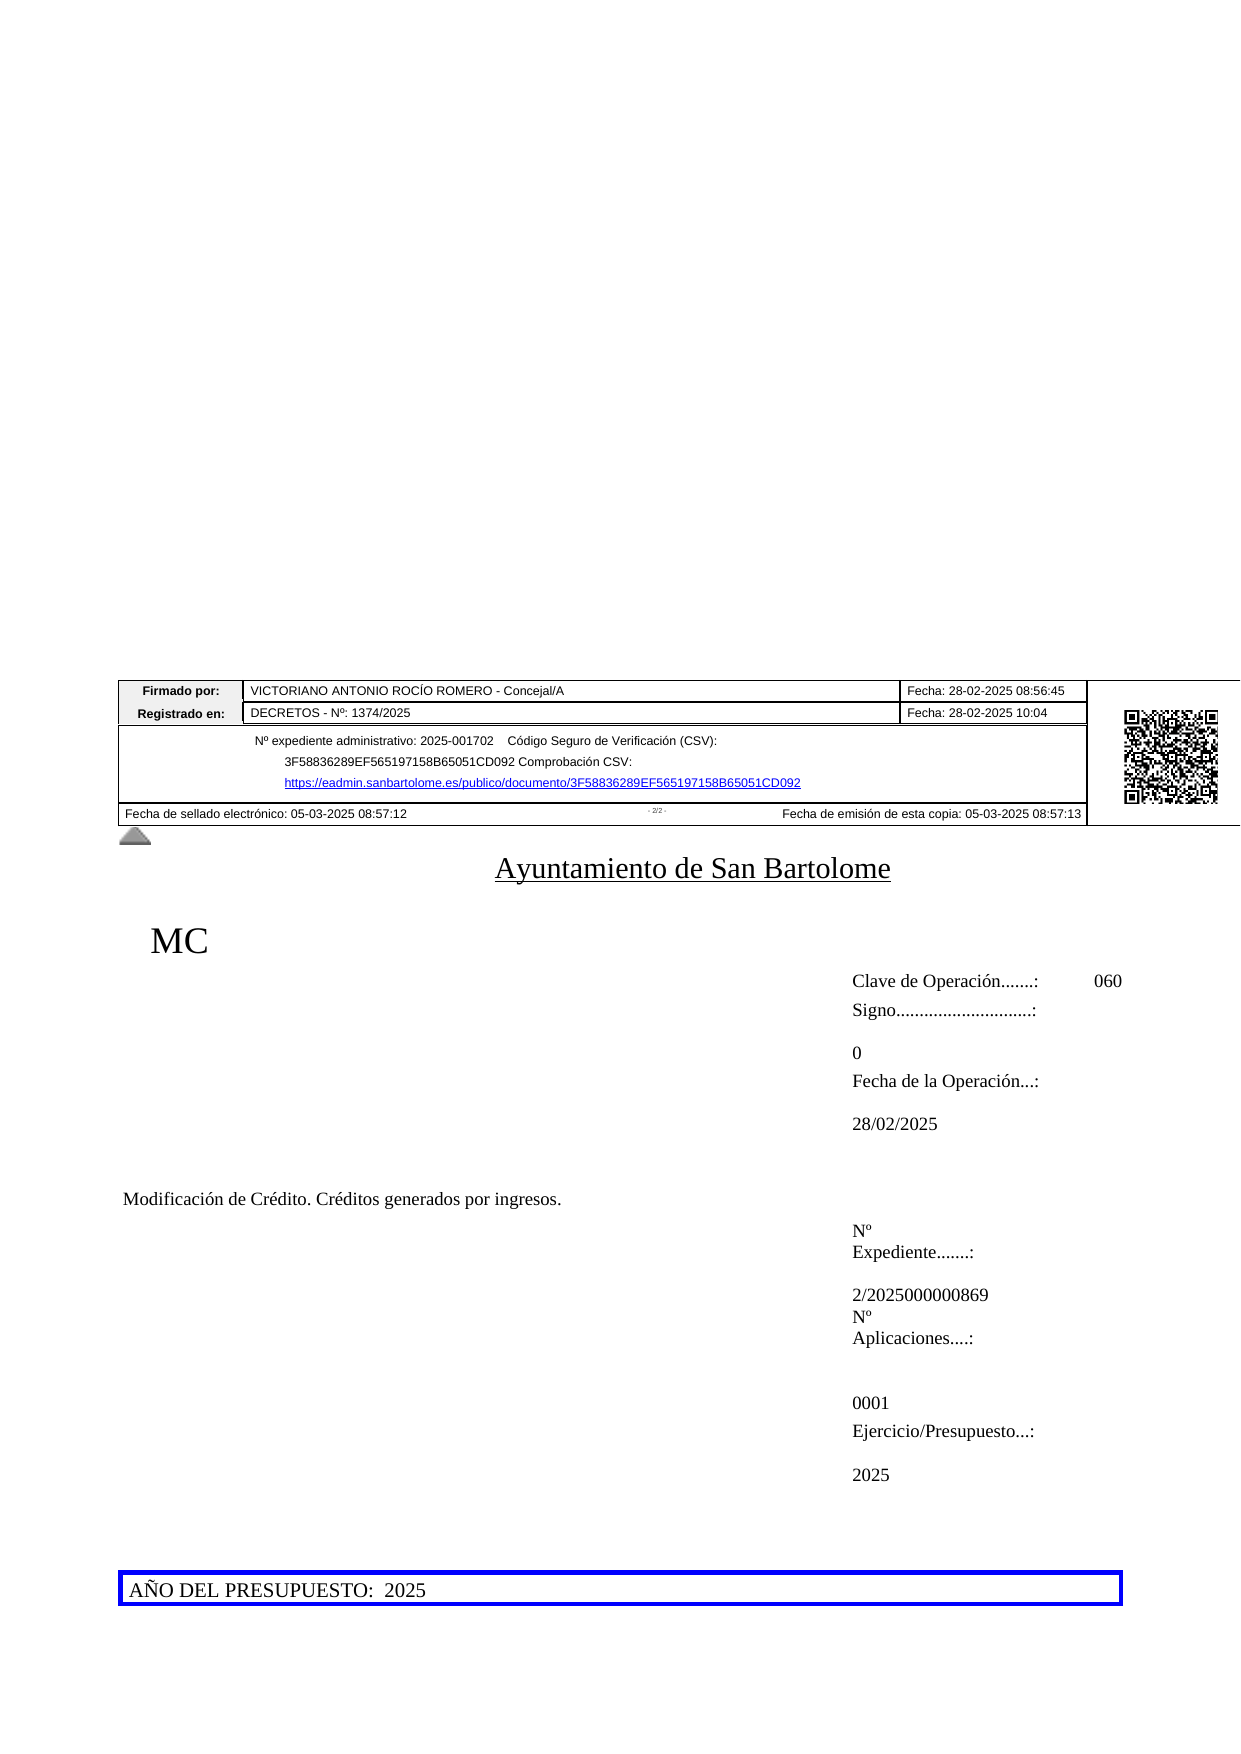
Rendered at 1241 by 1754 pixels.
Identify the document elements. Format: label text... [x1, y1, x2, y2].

table_header Firmado por: [119, 681, 242, 699]
table_cell DECRETOS - Nº: 1374/2025 [244, 703, 899, 723]
text Nº Expediente.......: 2/2025000000869 Nº Aplicaciones....: 0001 [852, 1219, 993, 1413]
text Signo.............................: 0 [852, 998, 1122, 1063]
table_cell Fecha: 28-02-2025 10:04 [901, 703, 1086, 723]
text Fecha de la Operación...: 28/02/2025 [852, 1070, 1122, 1134]
table_cell Nº expediente administrativo: 2025-001702 Código Seguro de Verificación (CSV): 3F58836289EF565197158B65051CD092 Comprobación CSV: https://eadmin.sanbartolome.es/publico/documento/3F58836289EF565197158B65051CD092 [119, 726, 1086, 802]
table_cell Registrado en: [119, 705, 242, 721]
table_header AÑO DEL PRESUPUESTO: 2025 [123, 1575, 1119, 1602]
text Clave de Operación.......: 060 [852, 970, 1122, 992]
text Ejercicio/Presupuesto...: 2025 [852, 1420, 1122, 1485]
text Modificación de Crédito. Créditos generados por ingresos. [123, 1188, 1118, 1210]
text Ayuntamiento de San Bartolome [494, 851, 1122, 885]
text MC [150, 919, 1122, 962]
table_header Fecha: 28-02-2025 08:56:45 [901, 681, 1086, 701]
table_header VICTORIANO ANTONIO ROCÍO ROMERO - Concejal/A [244, 681, 899, 701]
table_cell Fecha de sellado electrónico: 05-03-2025 08:57:12 - 2/2 - Fecha de emisión de esta copia: 05-03-2025 08:57:13 [119, 804, 1086, 825]
table_header [1088, 681, 1240, 825]
